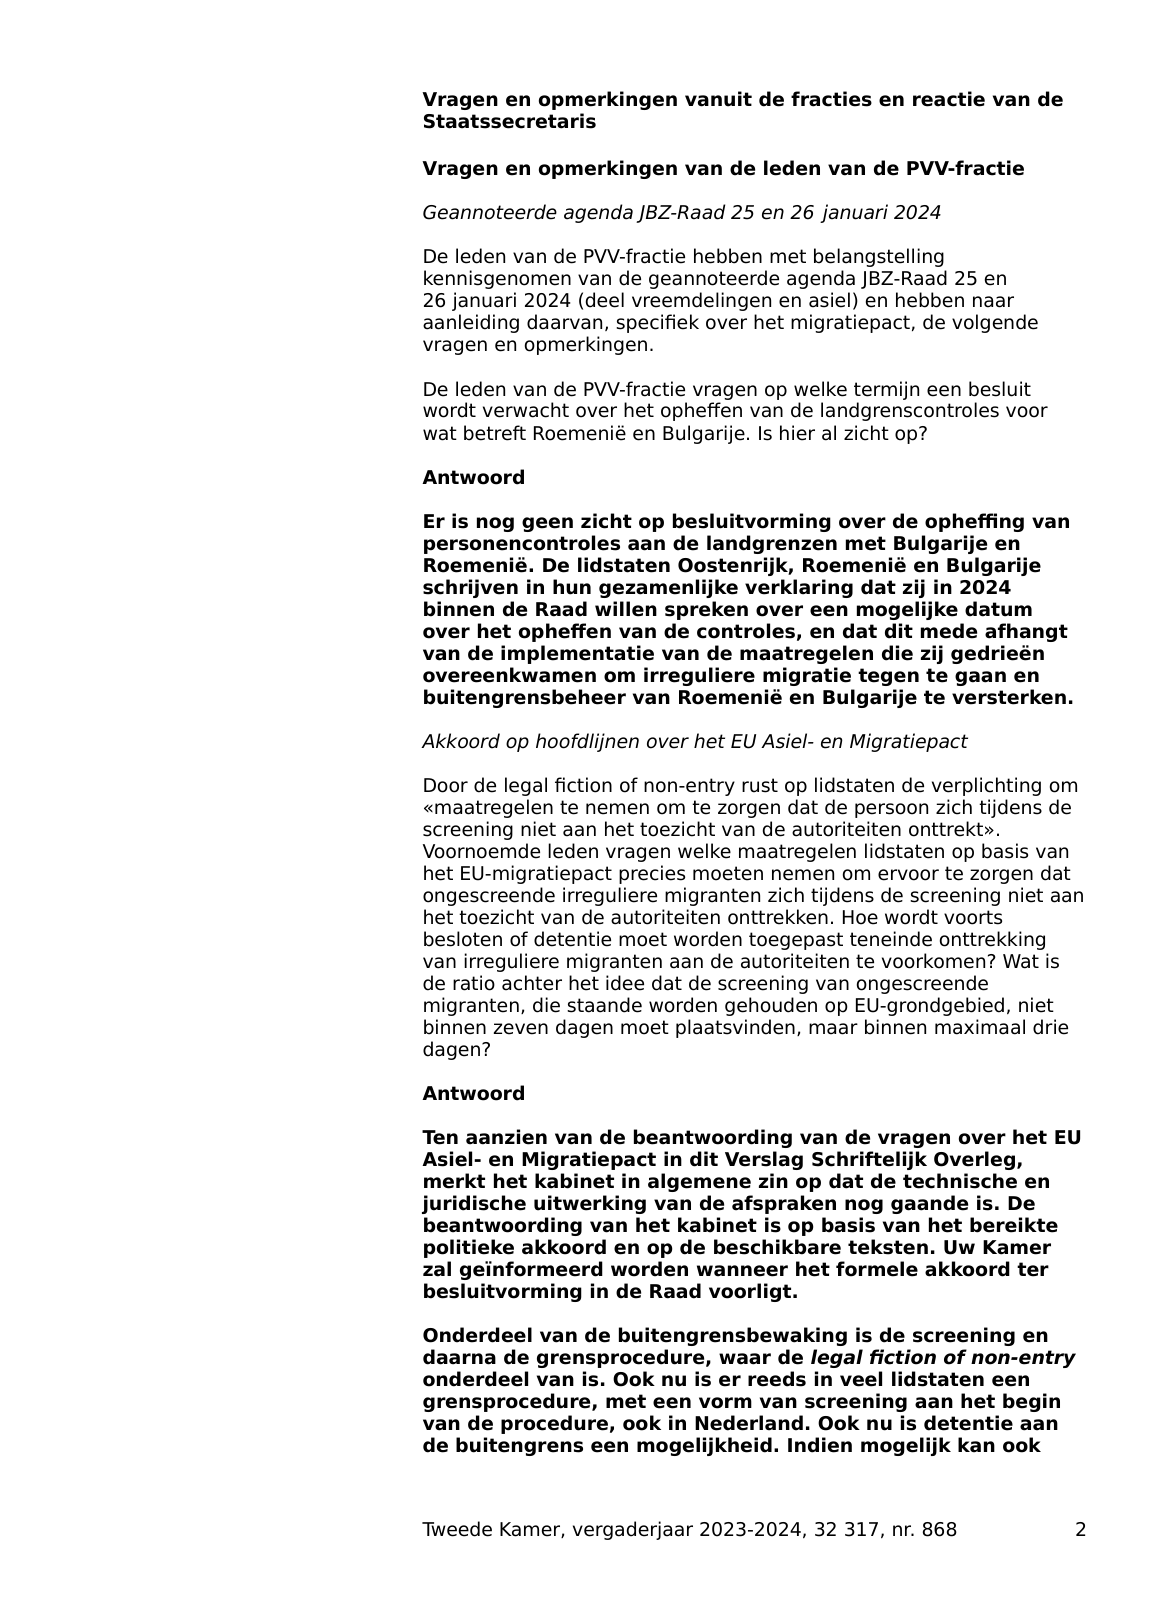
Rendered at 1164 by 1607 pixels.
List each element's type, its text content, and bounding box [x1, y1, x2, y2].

subtitle Geannoteerde agenda JBZ-Raad 25 en 26 januari 2024 [422, 202, 1087, 224]
text De leden van de PVV-fractie vragen op welke termijn een besluit wordt verwacht over het opheffen van de landgrenscontroles voor wat betreft Roemenië en Bulgarije. Is hier al zicht op? [422, 378, 1087, 444]
text Ten aanzien van de beantwoording van de vragen over het EU Asiel- en Migratiepact in dit Verslag Schriftelijk Overleg, merkt het kabinet in algemene zin op dat de technische en juridische uitwerking van de afspraken nog gaande is. De beantwoording van het kabinet is op basis van het bereikte politieke akkoord en op de beschikbare teksten. Uw Kamer zal geïnformeerd worden wanneer het formele akkoord ter besluitvorming in de Raad voorligt. [422, 1127, 1087, 1303]
text De leden van de PVV-fractie hebben met belangstelling kennisgenomen van de geannoteerde agenda JBZ-Raad 25 en 26 januari 2024 (deel vreemdelingen en asiel) en hebben naar aanleiding daarvan, specifiek over het migratiepact, de volgende vragen en opmerkingen. [422, 246, 1087, 356]
subtitle Vragen en opmerkingen van de leden van de PVV-fractie [422, 158, 1087, 180]
subtitle Antwoord [422, 1083, 1087, 1105]
subtitle Akkoord op hoofdlijnen over het EU Asiel- en Migratiepact [422, 731, 1087, 753]
text Door de legal fiction of non-entry rust op lidstaten de verplichting om «maatregelen te nemen om te zorgen dat de persoon zich tijdens de screening niet aan het toezicht van de autoriteiten onttrekt». Voornoemde leden vragen welke maatregelen lidstaten op basis van het EU-migratiepact precies moeten nemen om ervoor te zorgen dat ongescreende irreguliere migranten zich tijdens de screening niet aan het toezicht van de autoriteiten onttrekken. Hoe wordt voorts besloten of detentie moet worden toegepast teneinde onttrekking van irreguliere migranten aan de autoriteiten te voorkomen? Wat is de ratio achter het idee dat de screening van ongescreende migranten, die staande worden gehouden op EU-grondgebied, niet binnen zeven dagen moet plaatsvinden, maar binnen maximaal drie dagen? [422, 775, 1087, 1061]
text Er is nog geen zicht op besluitvorming over de opheffing van personencontroles aan de landgrenzen met Bulgarije en Roemenië. De lidstaten Oostenrijk, Roemenië en Bulgarije schrijven in hun gezamenlijke verklaring dat zij in 2024 binnen de Raad willen spreken over een mogelijke datum over het opheffen van de controles, en dat dit mede afhangt van de implementatie van de maatregelen die zij gedrieën overeenkwamen om irreguliere migratie tegen te gaan en buitengrensbeheer van Roemenië en Bulgarije te versterken. [422, 511, 1087, 708]
text Onderdeel van de buitengrensbewaking is de screening en daarna de grensprocedure, waar de legal fiction of non-entry onderdeel van is. Ook nu is er reeds in veel lidstaten een grensprocedure, met een vorm van screening aan het begin van de procedure, ook in Nederland. Ook nu is detentie aan de buitengrens een mogelijkheid. Indien mogelijk kan ook [422, 1325, 1087, 1457]
subtitle Antwoord [422, 467, 1087, 488]
subtitle Vragen en opmerkingen vanuit de fracties en reactie van de Staatssecretaris [422, 89, 1087, 133]
